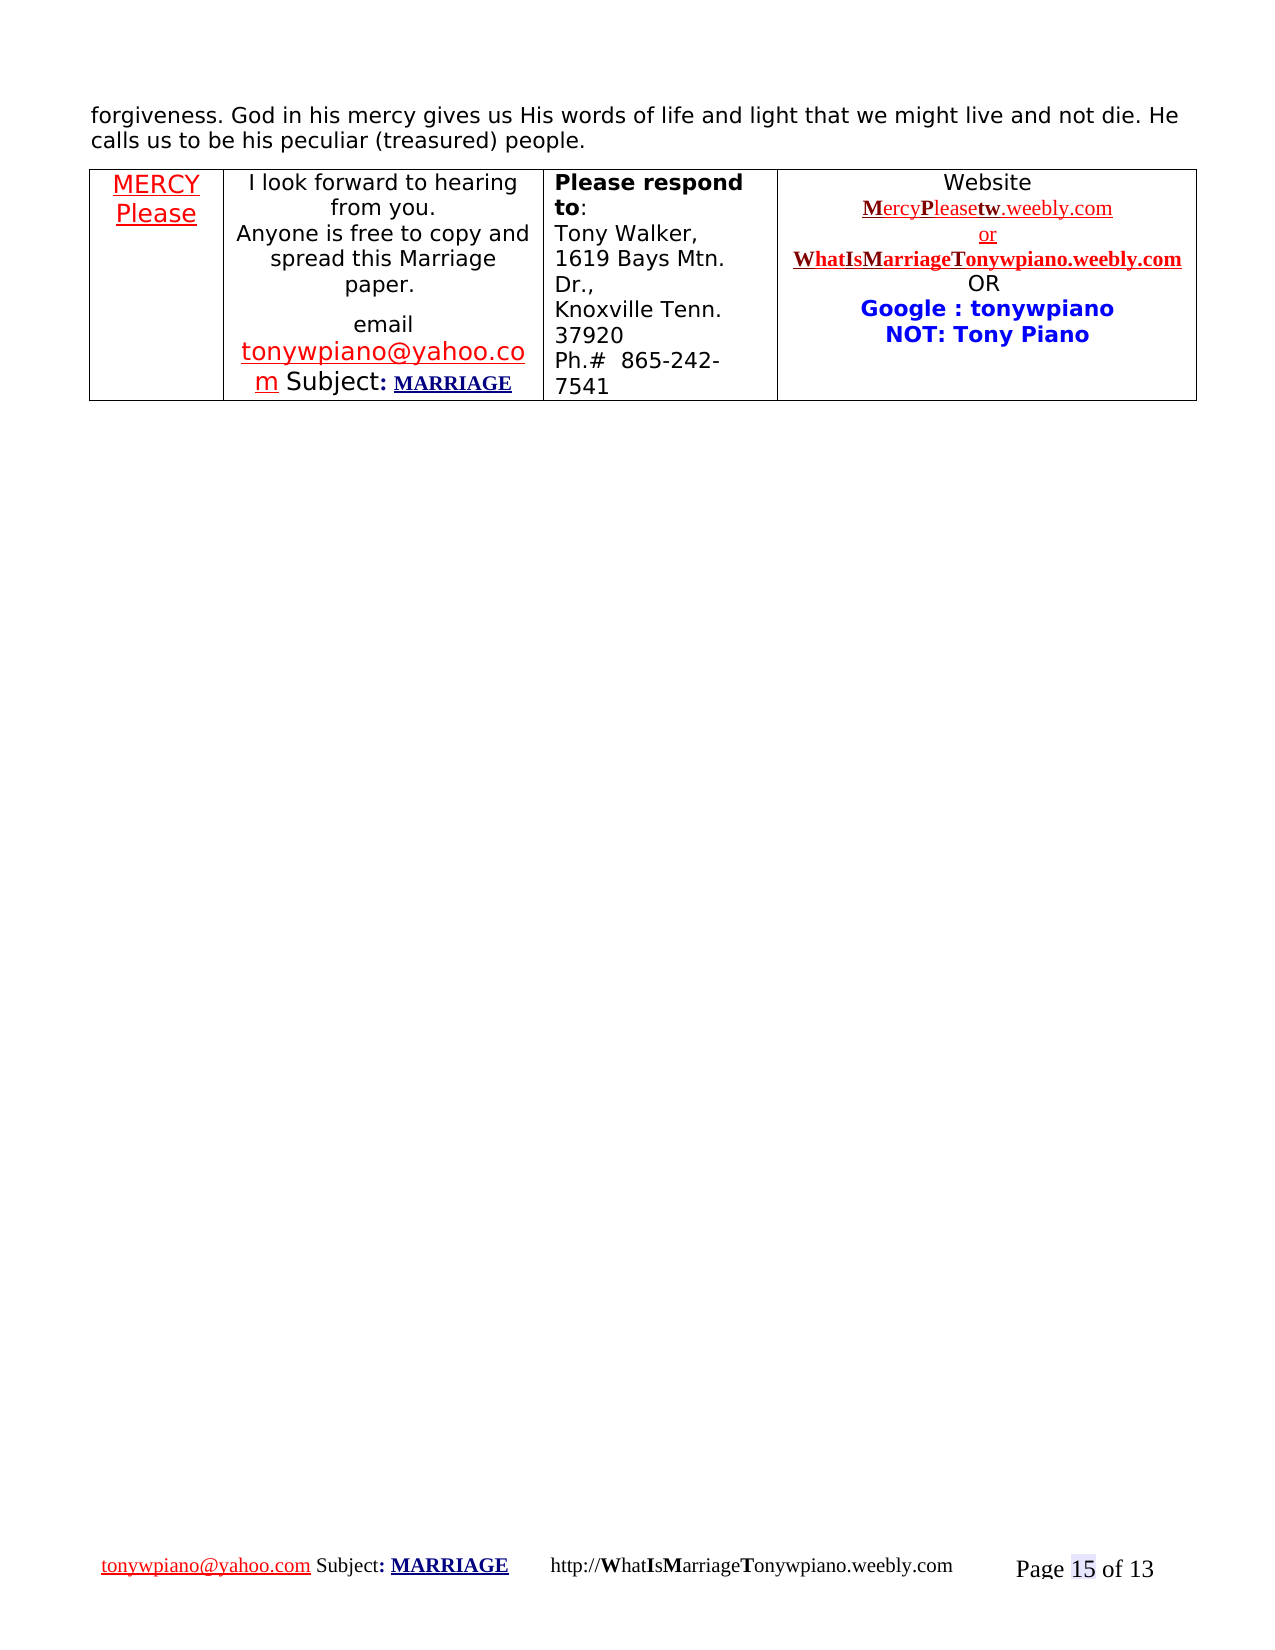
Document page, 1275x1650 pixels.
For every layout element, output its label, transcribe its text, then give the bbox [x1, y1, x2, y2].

text forgiveness. God in his mercy gives us His words of life and light that we might live and not die. He calls us to be his peculiar (treasured) people. [91, 103, 1198, 154]
table_header MERCY Please [90, 170, 223, 399]
table_header Website MercyPleasetw.weebly.com or WhatIsMarriageTonywpiano.weebly.com OR Google : tonywpiano NOT: Tony Piano [778, 170, 1196, 399]
table_header Please respond to: Tony Walker, 1619 Bays Mtn. Dr., Knoxville Tenn. 37920 Ph.# 865-242-7541 [544, 170, 777, 399]
table_header I look forward to hearing from you. Anyone is free to copy and spread this Marriage paper. email tonywpiano@yahoo.com Subject: MARRIAGE [224, 170, 543, 399]
